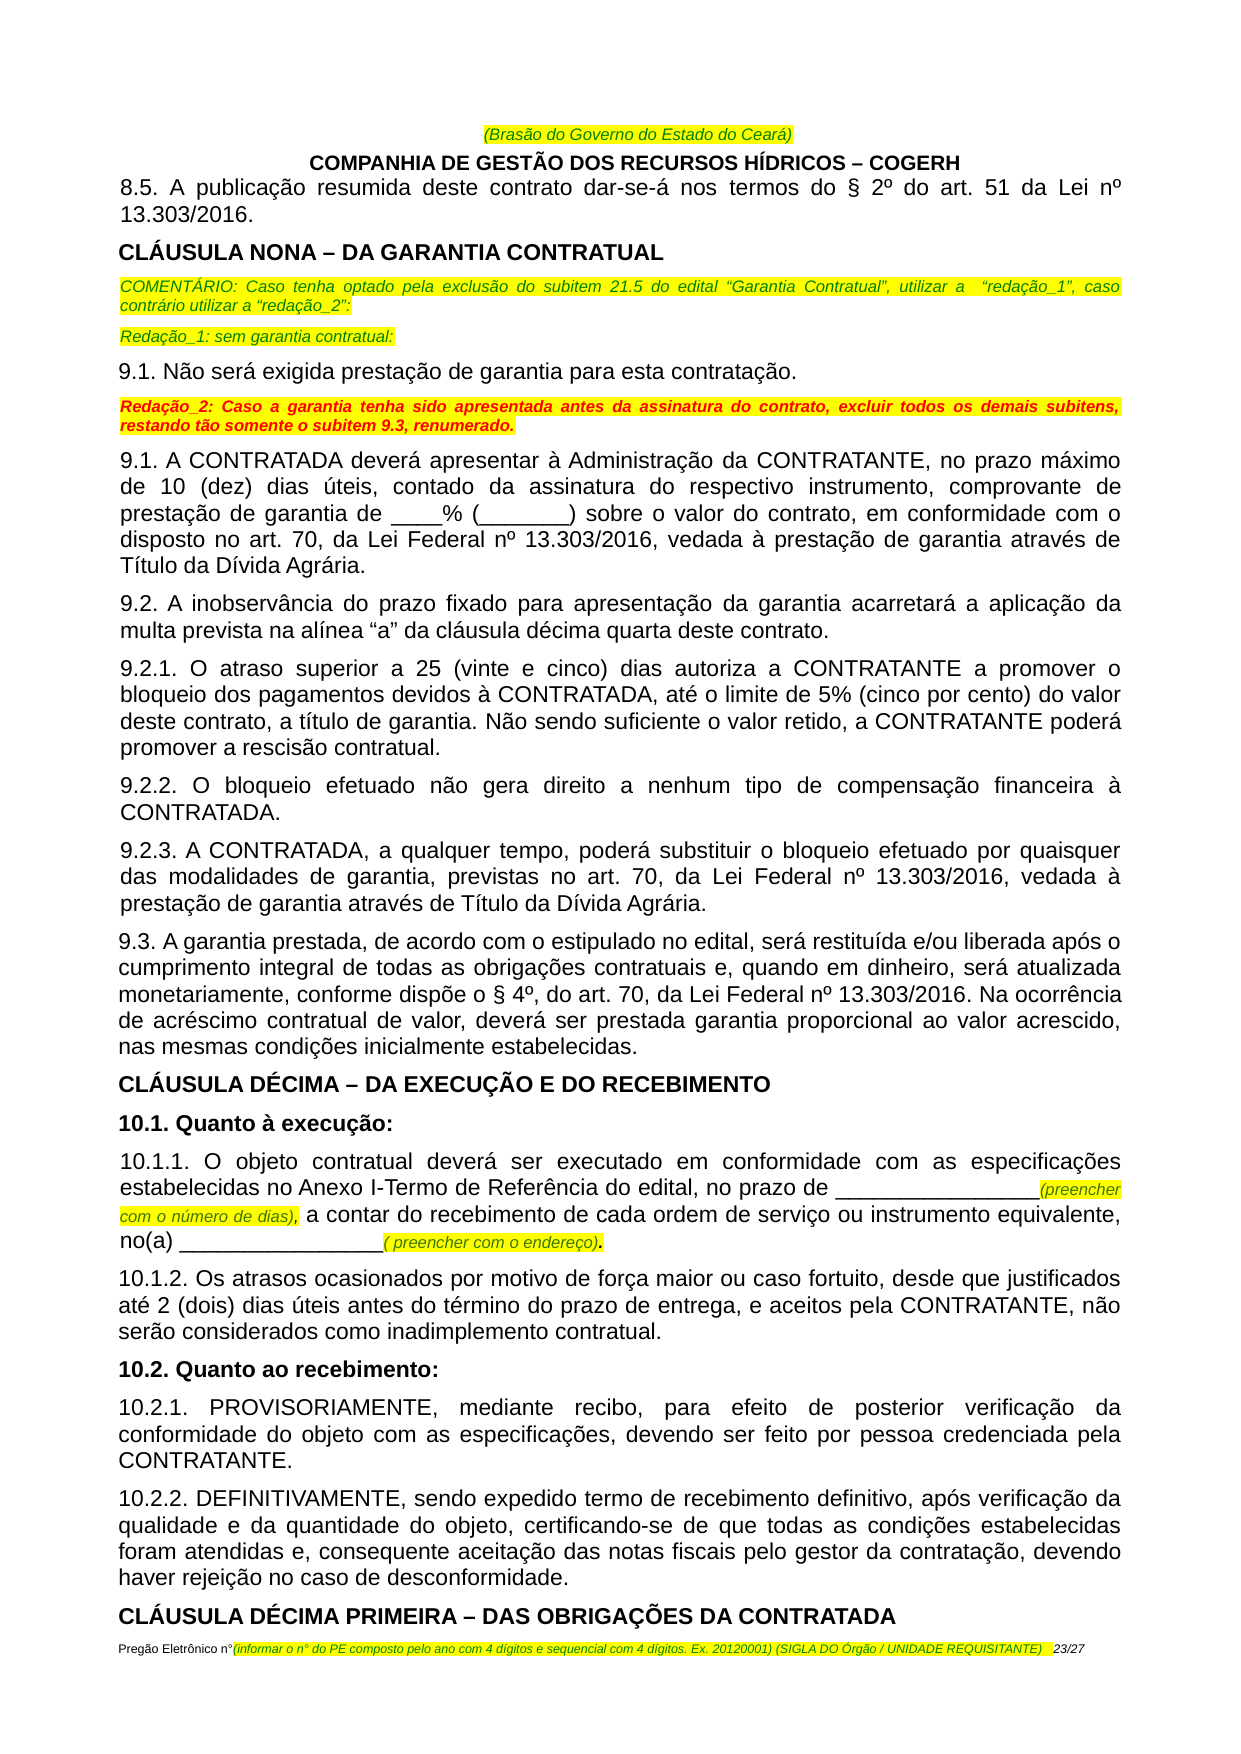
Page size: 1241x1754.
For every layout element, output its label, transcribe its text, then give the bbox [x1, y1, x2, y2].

text CLÁUSULA NONA – DA GARANTIA CONTRATUAL [118, 239, 1122, 265]
text 10.1.2. Os atrasos ocasionados por motivo de força maior ou caso fortuito, desde que justificados até 2 (dois) dias úteis antes do término do prazo de entrega, e aceitos pela CONTRATANTE, não serão considerados como inadimplemento contratual. [118, 1265, 1122, 1344]
text 9.2.3. A CONTRATADA, a qualquer tempo, poderá substituir o bloqueio efetuado por quaisquer das modalidades de garantia, previstas no art. 70, da Lei Federal nº 13.303/2016, vedada à prestação de garantia através de Título da Dívida Agrária. [120, 837, 1122, 916]
text 9.2.1. O atraso superior a 25 (vinte e cinco) dias autoriza a CONTRATANTE a promover o bloqueio dos pagamentos devidos à CONTRATADA, até o limite de 5% (cinco por cento) do valor deste contrato, a título de garantia. Não sendo suficiente o valor retido, a CONTRATANTE poderá promover a rescisão contratual. [120, 655, 1122, 760]
text 9.3. A garantia prestada, de acordo com o estipulado no edital, será restituída e/ou liberada após o cumprimento integral de todas as obrigações contratuais e, quando em dinheiro, será atualizada monetariamente, conforme dispõe o § 4º, do art. 70, da Lei Federal nº 13.303/2016. Na ocorrência de acréscimo contratual de valor, deverá ser prestada garantia proporcional ao valor acrescido, nas mesmas condições inicialmente estabelecidas. [118, 928, 1122, 1059]
text 9.2. A inobservância do prazo fixado para apresentação da garantia acarretará a aplicação da multa prevista na alínea “a” da cláusula décima quarta deste contrato. [120, 590, 1122, 643]
text 8.5. A publicação resumida deste contrato dar-se-á nos termos do § 2º do art. 51 da Lei nº 13.303/2016. [120, 174, 1122, 227]
text 9.1. Não será exigida prestação de garantia para esta contratação. [118, 358, 1122, 385]
text 10.2. Quanto ao recebimento: [118, 1356, 1122, 1382]
text CLÁUSULA DÉCIMA PRIMEIRA – DAS OBRIGAÇÕES DA CONTRATADA [118, 1603, 1122, 1629]
text 10.1.1. O objeto contratual deverá ser executado em conformidade com as especificações estabelecidas no Anexo I-Termo de Referência do edital, no prazo de ________________(preencher com o número de dias), a contar do recebimento de cada ordem de serviço ou instrumento equivalente, no(a) ________________( preencher com o endereço). [119, 1148, 1122, 1253]
text 9.2.2. O bloqueio efetuado não gera direito a nenhum tipo de compensação financeira à CONTRATADA. [120, 772, 1122, 825]
text 9.1. A CONTRATADA deverá apresentar à Administração da CONTRATANTE, no prazo máximo de 10 (dez) dias úteis, contado da assinatura do respectivo instrumento, comprovante de prestação de garantia de ____% (_______) sobre o valor do contrato, em conformidade com o disposto no art. 70, da Lei Federal nº 13.303/2016, vedada à prestação de garantia através de Título da Dívida Agrária. [120, 447, 1122, 578]
text 10.1. Quanto à execução: [118, 1110, 1122, 1136]
text Redação_2: Caso a garantia tenha sido apresentada antes da assinatura do contrato, excluir todos os demais subitens, restando tão somente o subitem 9.3, renumerado. [120, 397, 1122, 435]
text Redação_1: sem garantia contratual: [120, 327, 1122, 346]
text CLÁUSULA DÉCIMA – DA EXECUÇÃO E DO RECEBIMENTO [118, 1071, 1122, 1098]
text 10.2.2. DEFINITIVAMENTE, sendo expedido termo de recebimento definitivo, após verificação da qualidade e da quantidade do objeto, certificando-se de que todas as condições estabelecidas foram atendidas e, consequente aceitação das notas fiscais pelo gestor da contratação, devendo haver rejeição no caso de desconformidade. [118, 1485, 1122, 1591]
text COMENTÁRIO: Caso tenha optado pela exclusão do subitem 21.5 do edital “Garantia Contratual”, utilizar a “redação_1”, caso contrário utilizar a “redação_2”: [120, 277, 1122, 315]
text 10.2.1. PROVISORIAMENTE, mediante recibo, para efeito de posterior verificação da conformidade do objeto com as especificações, devendo ser feito por pessoa credenciada pela CONTRATANTE. [118, 1394, 1122, 1473]
